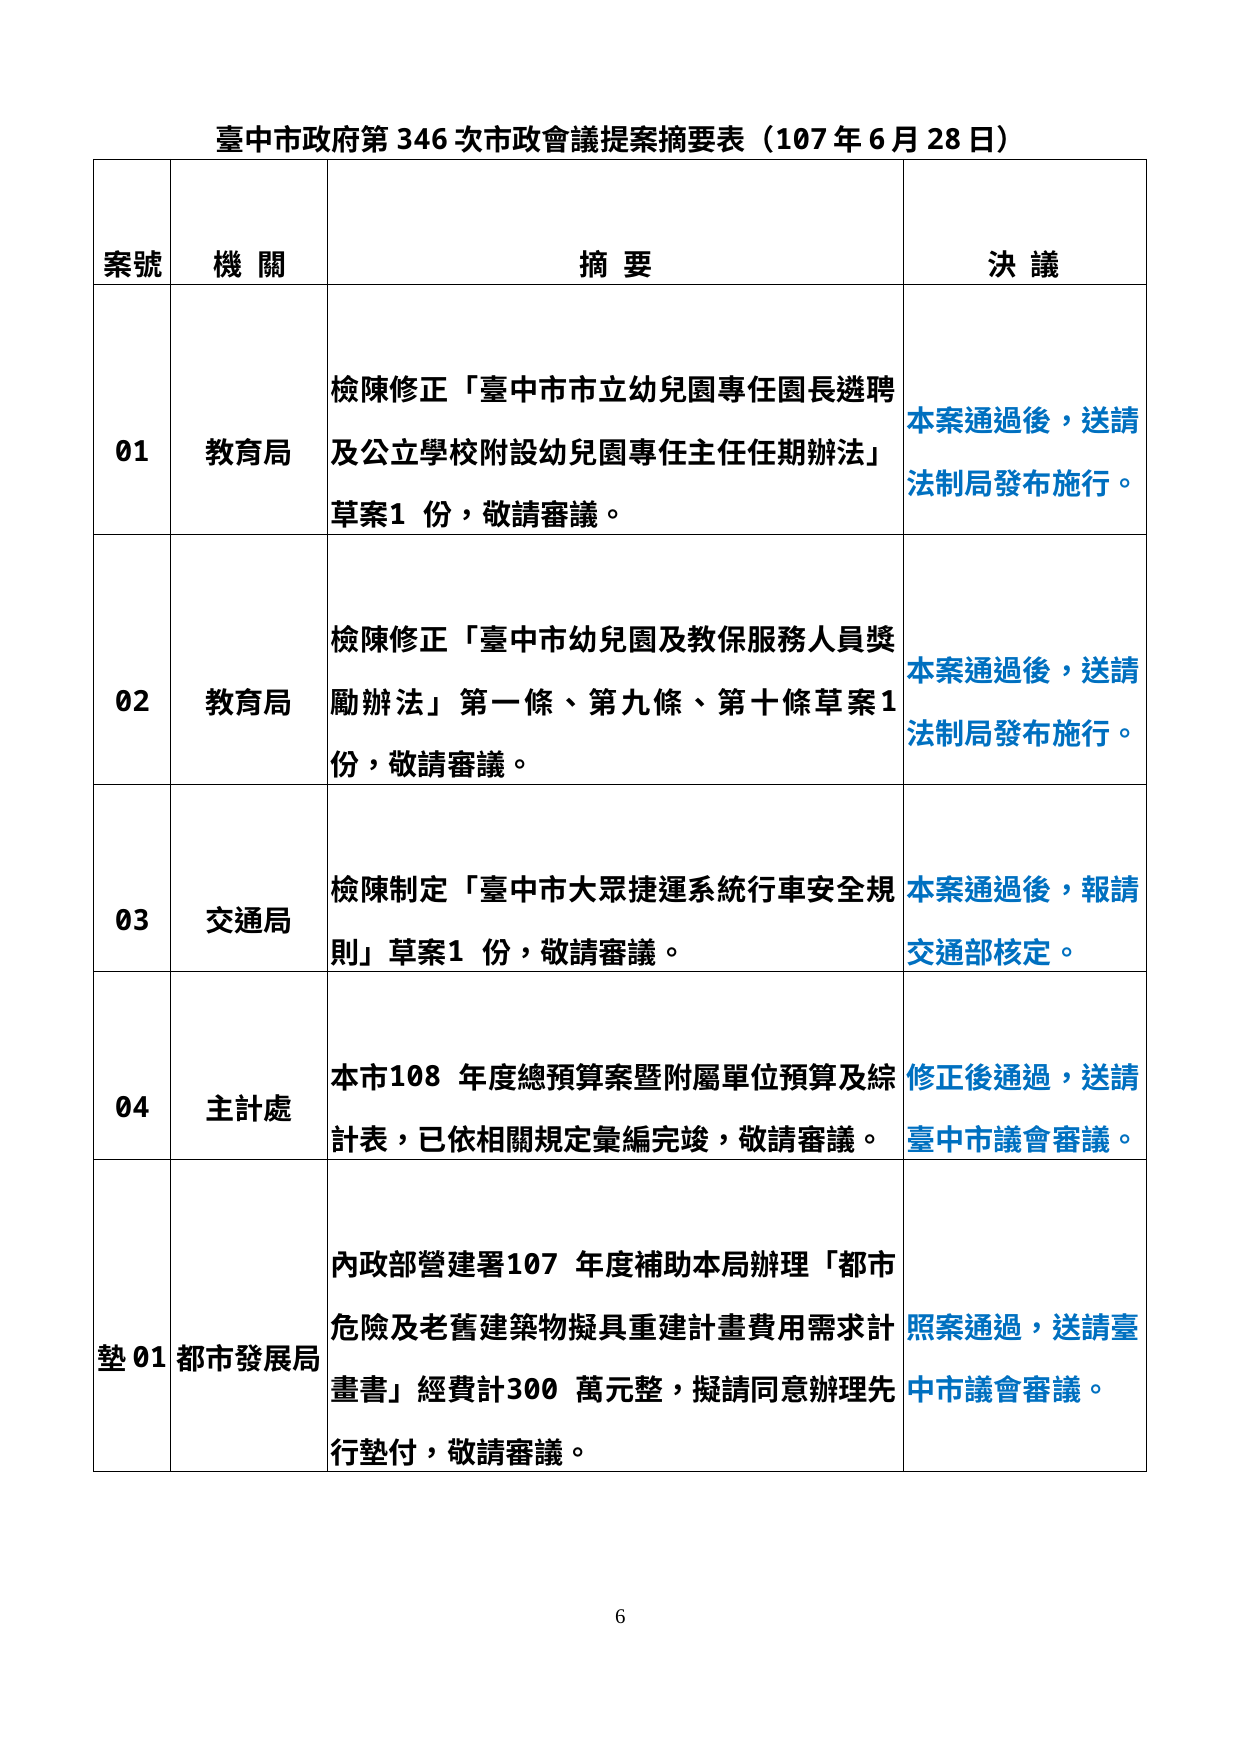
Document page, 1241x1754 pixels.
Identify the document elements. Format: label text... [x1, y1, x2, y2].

table_header 決 議 [904, 160, 1146, 284]
table_cell 檢陳制定「臺中市大眾捷運系統行車安全規則」草案1 份，敬請審議。 [328, 785, 903, 971]
table_cell 本案通過後，報請交通部核定。 [904, 785, 1146, 971]
table_cell 修正後通過，送請臺中市議會審議。 [904, 972, 1146, 1159]
table_header 摘 要 [328, 160, 903, 284]
table_cell 本案通過後，送請法制局發布施行。 [904, 535, 1146, 784]
table_cell 檢陳修正「臺中市幼兒園及教保服務人員獎勵辦法」第一條、第九條、第十條草案1 份，敬請審議。 [328, 535, 903, 784]
table_header 機 關 [171, 160, 327, 284]
table_cell 都市發展局 [171, 1160, 327, 1471]
table_cell 04 [94, 972, 170, 1159]
table_cell 03 [94, 785, 170, 971]
table_cell 檢陳修正「臺中市市立幼兒園專任園長遴聘及公立學校附設幼兒園專任主任任期辦法」草案1 份，敬請審議。 [328, 285, 903, 534]
table_cell 內政部營建署107 年度補助本局辦理「都市危險及老舊建築物擬具重建計畫費用需求計畫書」經費計300 萬元整，擬請同意辦理先行墊付，敬請審議。 [328, 1160, 903, 1471]
table_header 案號 [94, 160, 170, 284]
table_cell 01 [94, 285, 170, 534]
table_cell 墊01 [94, 1160, 170, 1471]
text 臺中市政府第346次市政會議提案摘要表（107年6月28日） [150, 96, 1090, 159]
table_cell 主計處 [171, 972, 327, 1159]
table_cell 照案通過，送請臺中市議會審議。 [904, 1160, 1146, 1471]
table_cell 教育局 [171, 535, 327, 784]
table_cell 02 [94, 535, 170, 784]
table_cell 教育局 [171, 285, 327, 534]
table_cell 本市108 年度總預算案暨附屬單位預算及綜計表，已依相關規定彙編完竣，敬請審議。 [328, 972, 903, 1159]
table_cell 本案通過後，送請法制局發布施行。 [904, 285, 1146, 534]
table_cell 交通局 [171, 785, 327, 971]
